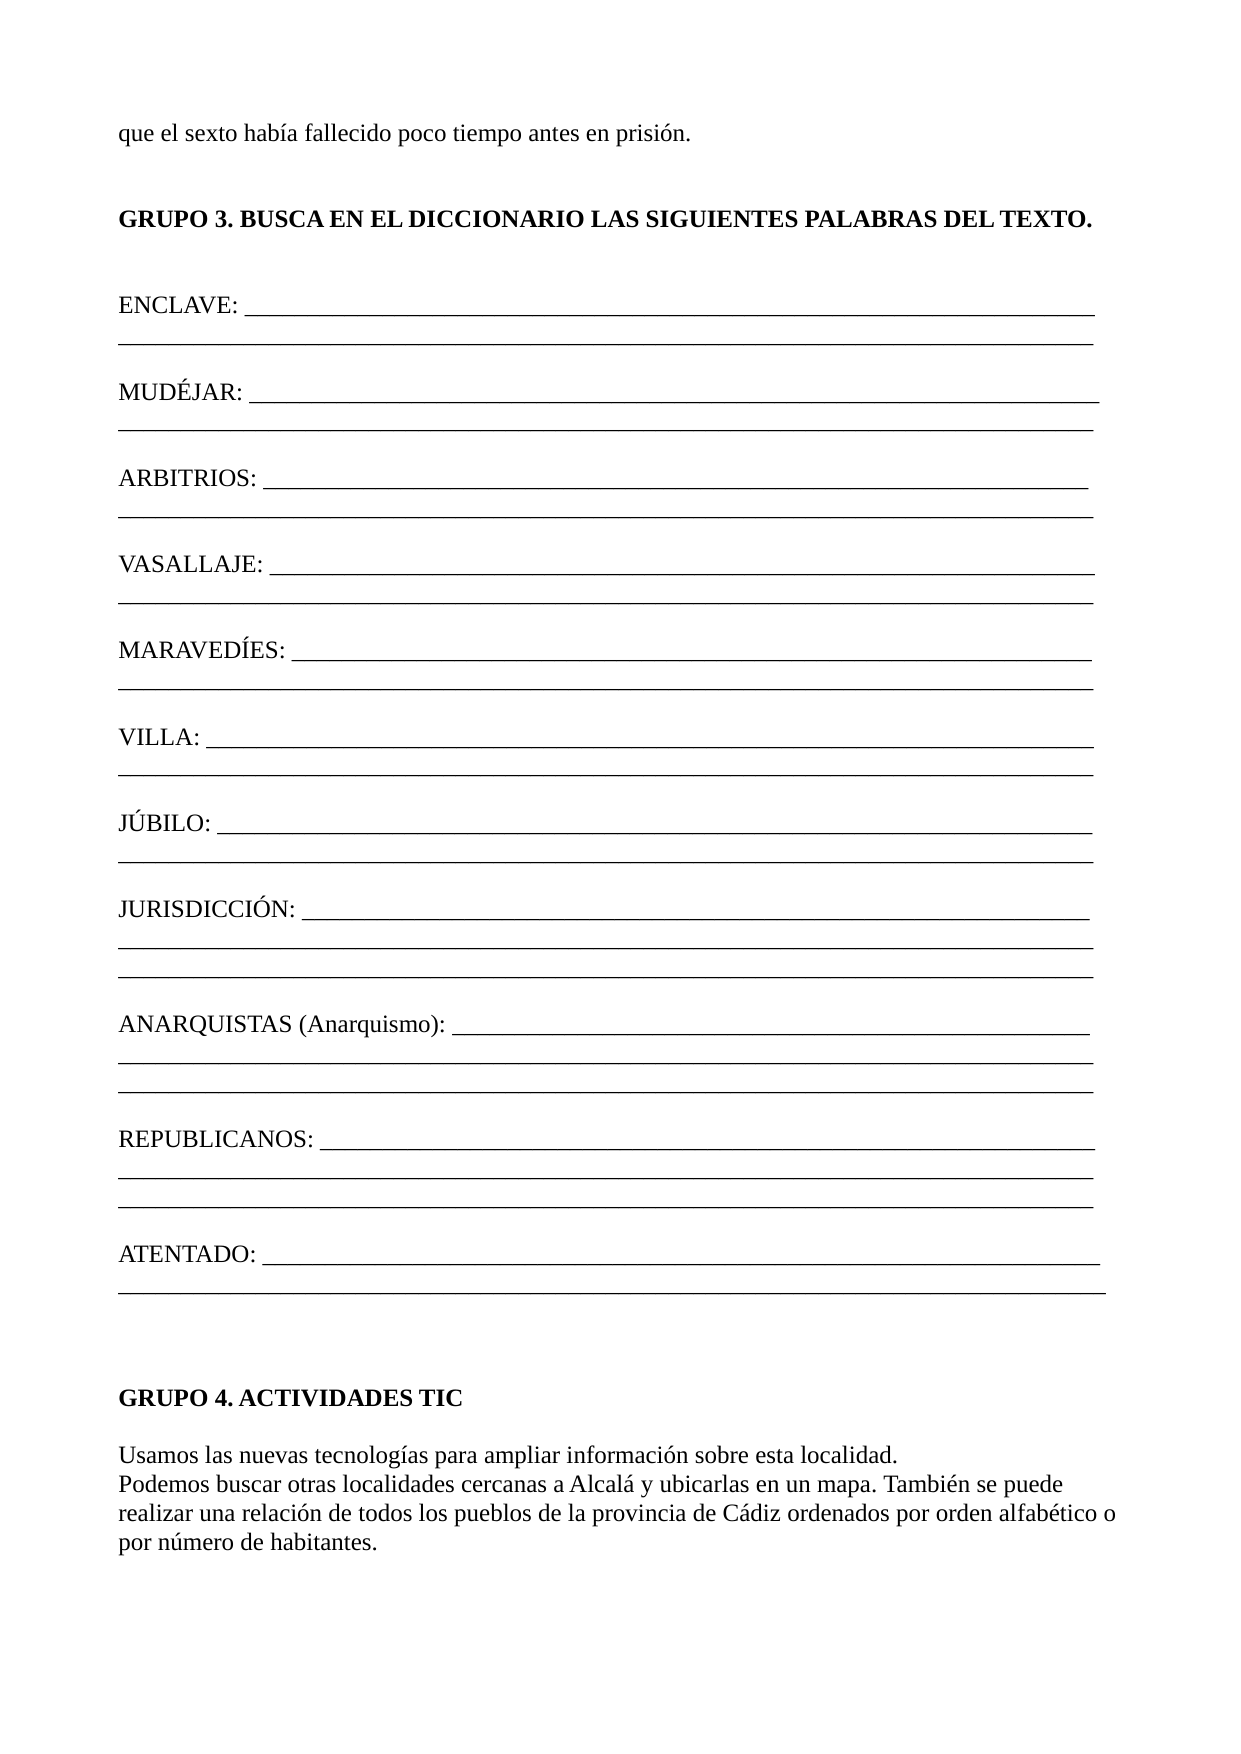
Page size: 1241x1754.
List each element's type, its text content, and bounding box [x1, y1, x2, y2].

text VASALLAJE: __________________________________________________________________ [118, 549, 1122, 578]
text ______________________________________________________________________________ [118, 492, 1122, 521]
text _______________________________________________________________________________ [118, 1268, 1122, 1297]
text VILLA: _______________________________________________________________________ [118, 722, 1122, 751]
text que el sexto había fallecido poco tiempo antes en prisión. [118, 118, 1122, 147]
text ______________________________________________________________________________ [118, 952, 1122, 981]
text ______________________________________________________________________________ [118, 578, 1122, 607]
text ______________________________________________________________________________ [118, 837, 1122, 866]
text ATENTADO: ___________________________________________________________________ [118, 1239, 1122, 1268]
list GRUPO 4. ACTIVIDADES TIC [118, 1383, 1122, 1412]
text JURISDICCIÓN: _______________________________________________________________ [118, 894, 1122, 923]
text MARAVEDÍES: ________________________________________________________________ [118, 636, 1122, 664]
text ______________________________________________________________________________ [118, 923, 1122, 952]
text ______________________________________________________________________________ [118, 664, 1122, 693]
text Usamos las nuevas tecnologías para ampliar información sobre esta localidad. [118, 1441, 1122, 1469]
text ENCLAVE: ____________________________________________________________________ [118, 291, 1122, 319]
text GRUPO 3. BUSCA EN EL DICCIONARIO LAS SIGUIENTES PALABRAS DEL TEXTO. [118, 204, 1122, 233]
text JÚBILO: ______________________________________________________________________ [118, 808, 1122, 837]
text Podemos buscar otras localidades cercanas a Alcalá y ubicarlas en un mapa. También se puede realizar una relación de todos los pueblos de la provincia de Cádiz ordenados por orden alfabético o por número de habitantes. [118, 1469, 1122, 1556]
text ARBITRIOS: __________________________________________________________________ [118, 463, 1122, 492]
text ______________________________________________________________________________ [118, 406, 1122, 434]
text ______________________________________________________________________________ [118, 1153, 1122, 1182]
text ______________________________________________________________________________ [118, 319, 1122, 348]
text ______________________________________________________________________________ [118, 1182, 1122, 1211]
text ______________________________________________________________________________ [118, 751, 1122, 779]
text ______________________________________________________________________________ [118, 1067, 1122, 1096]
text ANARQUISTAS (Anarquismo): ___________________________________________________ [118, 1009, 1122, 1038]
text MUDÉJAR: ____________________________________________________________________ [118, 377, 1122, 406]
text ______________________________________________________________________________ [118, 1038, 1122, 1067]
text REPUBLICANOS: ______________________________________________________________ [118, 1124, 1122, 1153]
